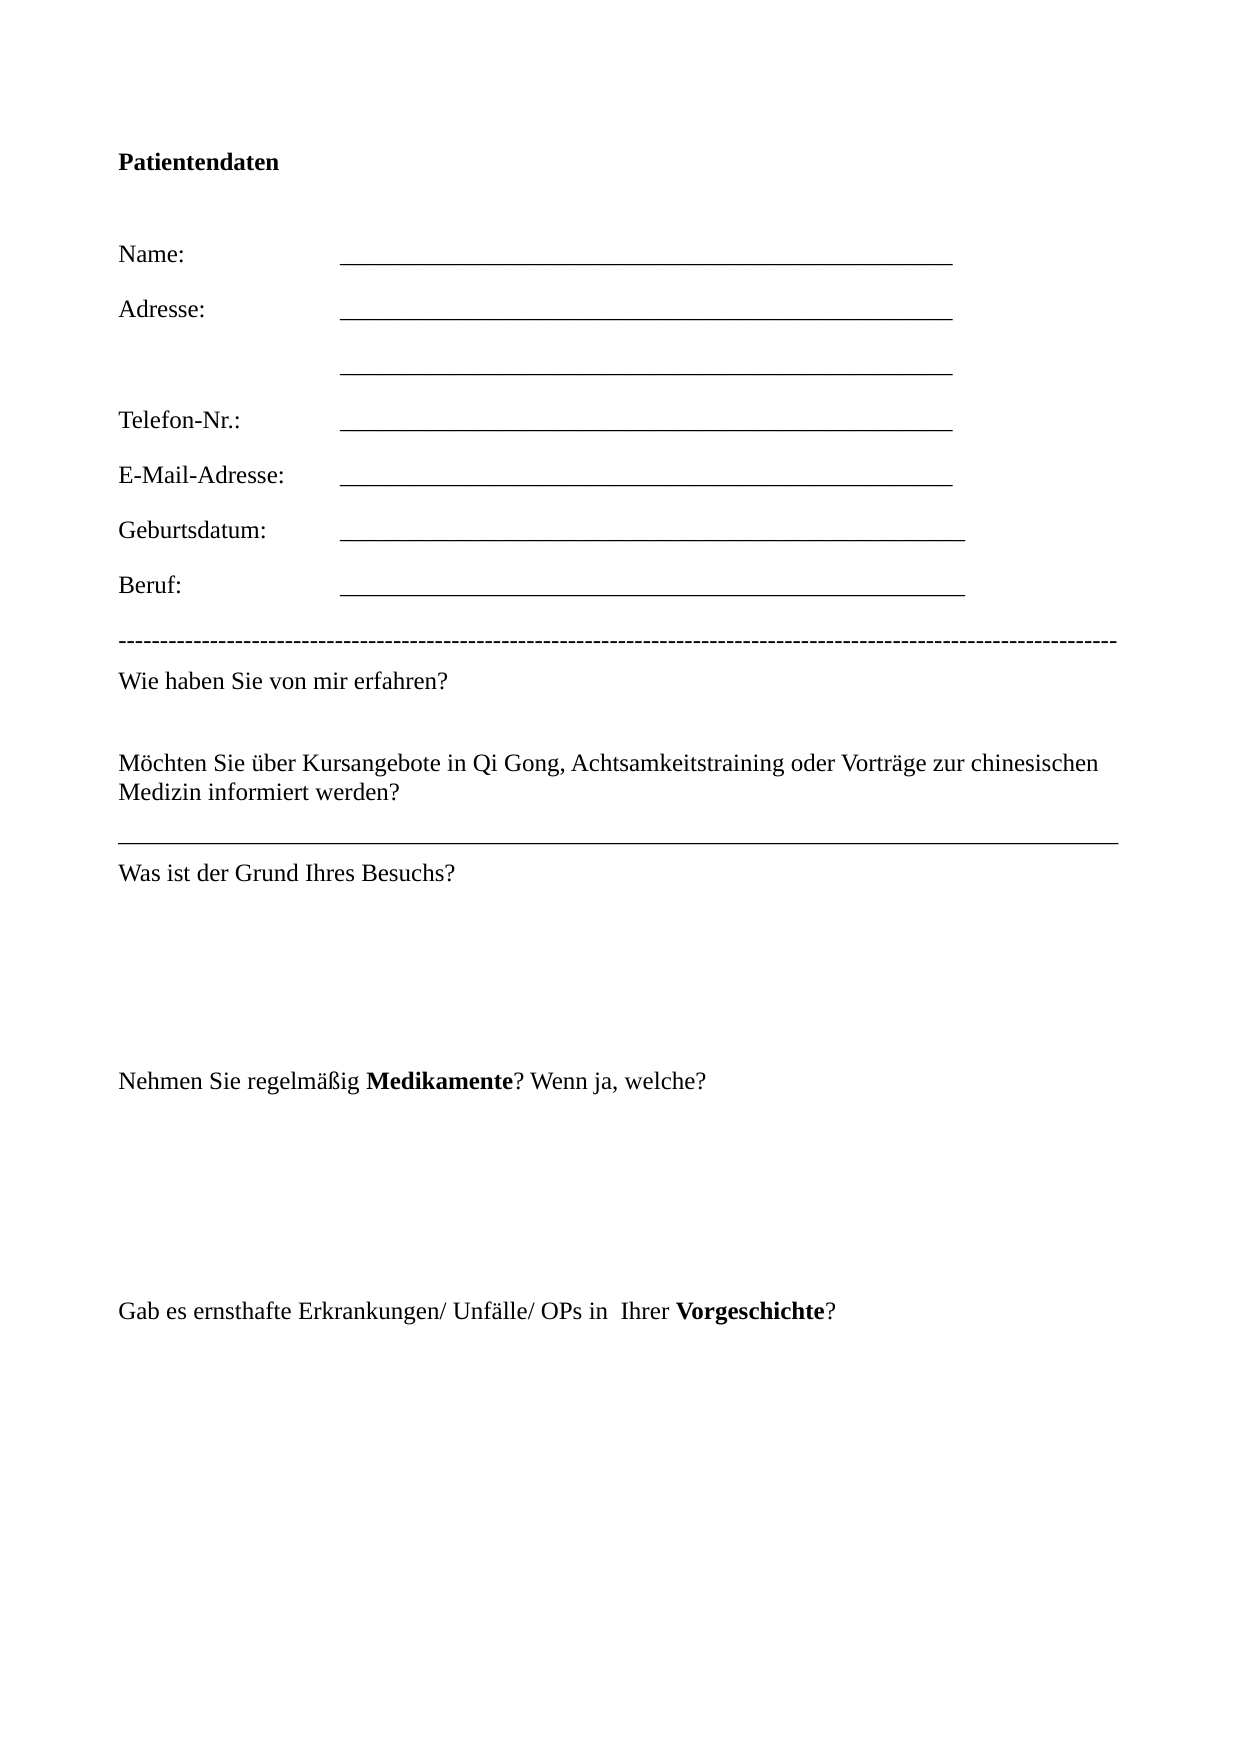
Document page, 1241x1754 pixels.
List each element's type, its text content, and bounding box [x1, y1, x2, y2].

text E-Mail-Adresse: _________________________________________________ [118, 460, 1122, 489]
text Was ist der Grund Ihres Besuchs? [118, 858, 1122, 887]
text Name: _________________________________________________ [118, 239, 1122, 268]
text Gab es ernsthafte Erkrankungen/ Unfälle/ OPs in Ihrer Vorgeschichte? [118, 1296, 1122, 1324]
text Telefon-Nr.: _________________________________________________ [118, 405, 1122, 433]
text Adresse: _________________________________________________ [118, 294, 1122, 323]
text Patientendaten [118, 147, 1122, 176]
text Geburtsdatum: __________________________________________________ [118, 515, 1122, 544]
text Beruf: __________________________________________________ [118, 570, 1122, 599]
text ------------------------------------------------------------------------------------------------------------------------ [118, 626, 1122, 654]
text ________________________________________________________________________________ [118, 818, 1122, 846]
text Möchten Sie über Kursangebote in Qi Gong, Achtsamkeitstraining oder Vorträge zur chinesischen Medizin informiert werden? [118, 748, 1122, 806]
text Nehmen Sie regelmäßig Medikamente? Wenn ja, welche? [118, 1066, 1122, 1094]
text _________________________________________________ [118, 349, 1122, 378]
text Wie haben Sie von mir erfahren? [118, 666, 1122, 695]
